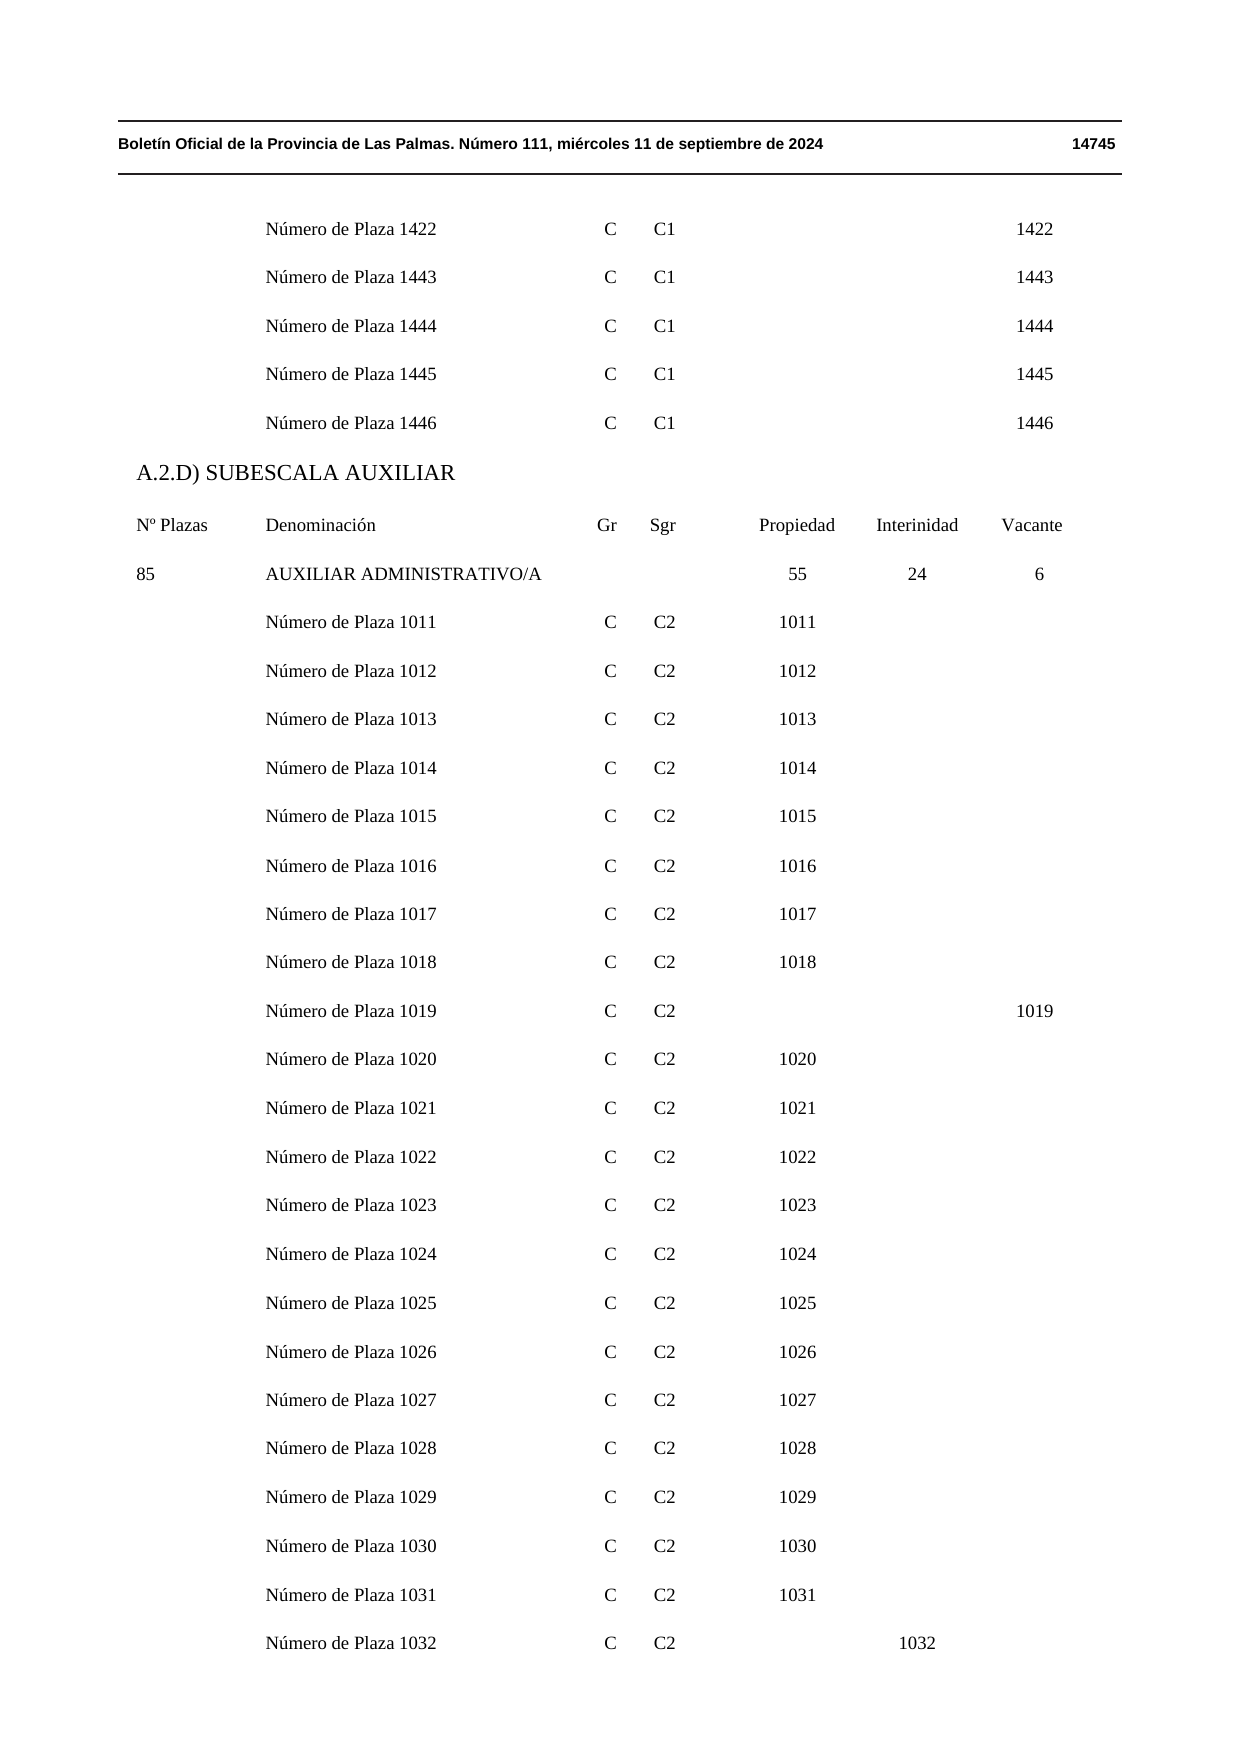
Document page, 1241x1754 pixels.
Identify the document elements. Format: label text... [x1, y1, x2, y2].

table_cell [118, 889, 236, 937]
table_cell [854, 645, 980, 694]
table_cell Gr [560, 498, 618, 548]
table_cell 24 [854, 548, 980, 597]
table_cell C1 [619, 348, 710, 397]
table_cell 1018 [710, 937, 854, 986]
table_cell [118, 1423, 236, 1472]
table_cell C2 [619, 1034, 710, 1083]
table_cell 1028 [710, 1423, 854, 1472]
table_cell [980, 1034, 1122, 1083]
table_cell [980, 1228, 1122, 1277]
table_cell [980, 1618, 1122, 1654]
table_cell C [560, 1569, 618, 1618]
table_cell C2 [619, 694, 710, 742]
table_cell 1017 [710, 889, 854, 937]
table_cell C [560, 597, 618, 645]
table_cell [118, 1326, 236, 1375]
table_cell C [560, 348, 618, 397]
table_cell [118, 1277, 236, 1326]
table_cell 55 [710, 548, 854, 597]
table_cell 1023 [710, 1180, 854, 1228]
table_cell 1016 [710, 840, 854, 889]
table_cell Número de Plaza 1020 [236, 1034, 559, 1083]
table_cell Número de Plaza 1031 [236, 1569, 559, 1618]
table_cell [118, 1472, 236, 1520]
table_cell Número de Plaza 1028 [236, 1423, 559, 1472]
table_cell C [560, 986, 618, 1034]
table_cell [710, 397, 854, 446]
table_cell [980, 1569, 1122, 1618]
table_cell Número de Plaza 1029 [236, 1472, 559, 1520]
table_cell C2 [619, 840, 710, 889]
table_cell [118, 397, 236, 446]
table_cell [980, 1180, 1122, 1228]
table_cell 1443 [980, 251, 1122, 300]
table_cell Número de Plaza 1012 [236, 645, 559, 694]
table_cell [854, 742, 980, 791]
table_cell [118, 1083, 236, 1131]
table_cell [854, 300, 980, 348]
table_cell [710, 251, 854, 300]
table_cell [854, 937, 980, 986]
table_cell [118, 1618, 236, 1654]
table_cell [118, 1131, 236, 1180]
table_cell C [560, 694, 618, 742]
table_cell C1 [619, 300, 710, 348]
table_cell [854, 1472, 980, 1520]
table_cell [118, 1375, 236, 1423]
table_cell [980, 889, 1122, 937]
table_cell [118, 986, 236, 1034]
table_cell C2 [619, 1618, 710, 1654]
table_cell 1013 [710, 694, 854, 742]
table_cell C [560, 1180, 618, 1228]
table_cell [118, 791, 236, 840]
table_cell C1 [619, 397, 710, 446]
table_cell [118, 742, 236, 791]
table_cell [980, 791, 1122, 840]
table_cell [980, 1472, 1122, 1520]
table_cell Número de Plaza 1019 [236, 986, 559, 1034]
table_cell [118, 1569, 236, 1618]
table_cell 1445 [980, 348, 1122, 397]
table_cell Número de Plaza 1030 [236, 1520, 559, 1569]
table_cell [854, 397, 980, 446]
table_cell Número de Plaza 1018 [236, 937, 559, 986]
table_cell [118, 300, 236, 348]
table_cell C [560, 1131, 618, 1180]
table_cell C2 [619, 1180, 710, 1228]
table_cell Propiedad [710, 498, 854, 548]
table_cell [854, 1520, 980, 1569]
table_header C [560, 195, 618, 251]
table_cell [854, 1083, 980, 1131]
table_cell C2 [619, 1423, 710, 1472]
table_cell [980, 1083, 1122, 1131]
table_cell C [560, 840, 618, 889]
table_cell 1030 [710, 1520, 854, 1569]
table_cell [980, 1423, 1122, 1472]
table_cell C [560, 1423, 618, 1472]
table_cell [854, 889, 980, 937]
table_cell 1020 [710, 1034, 854, 1083]
table_cell Número de Plaza 1014 [236, 742, 559, 791]
table_cell C2 [619, 986, 710, 1034]
table_cell Número de Plaza 1011 [236, 597, 559, 645]
table_cell C2 [619, 889, 710, 937]
table_cell C [560, 791, 618, 840]
table_cell [980, 694, 1122, 742]
table_cell Interinidad [854, 498, 980, 548]
table_cell Vacante [980, 498, 1122, 548]
table_cell 1029 [710, 1472, 854, 1520]
table_cell C2 [619, 1326, 710, 1375]
table_cell Número de Plaza 1443 [236, 251, 559, 300]
table_cell 1014 [710, 742, 854, 791]
table_cell [118, 348, 236, 397]
table_cell 1446 [980, 397, 1122, 446]
table_cell [710, 446, 854, 498]
table_cell [710, 1618, 854, 1654]
table_cell Número de Plaza 1026 [236, 1326, 559, 1375]
table_cell C2 [619, 1083, 710, 1131]
table_header [118, 195, 236, 251]
table_cell Número de Plaza 1015 [236, 791, 559, 840]
table_cell C2 [619, 1131, 710, 1180]
table_cell C [560, 889, 618, 937]
table_cell C [560, 300, 618, 348]
table_cell [854, 1180, 980, 1228]
table_cell Número de Plaza 1013 [236, 694, 559, 742]
table_cell [854, 1423, 980, 1472]
table_cell C2 [619, 1472, 710, 1520]
table_cell Denominación [236, 498, 559, 548]
table_cell C [560, 1520, 618, 1569]
table_cell C [560, 1277, 618, 1326]
table_cell C2 [619, 1520, 710, 1569]
table_cell [710, 300, 854, 348]
table_header [854, 195, 980, 251]
table_cell [118, 597, 236, 645]
table_cell C1 [619, 251, 710, 300]
table_cell 1024 [710, 1228, 854, 1277]
table_cell C [560, 397, 618, 446]
table_cell Número de Plaza 1025 [236, 1277, 559, 1326]
table_cell C [560, 742, 618, 791]
table_cell [854, 1569, 980, 1618]
table_cell [619, 548, 710, 597]
table_cell 1025 [710, 1277, 854, 1326]
table_cell [980, 1326, 1122, 1375]
table_cell [118, 694, 236, 742]
table_cell [854, 694, 980, 742]
table_cell C2 [619, 1375, 710, 1423]
table_cell 1031 [710, 1569, 854, 1618]
table_cell [118, 840, 236, 889]
table_cell 6 [980, 548, 1122, 597]
table_cell Número de Plaza 1023 [236, 1180, 559, 1228]
table_cell C2 [619, 597, 710, 645]
text Boletín Oficial de la Provincia de Las Palmas. Número 111, miércoles 11 de septiembre de 2024 14745 [118, 135, 1122, 153]
table_cell C [560, 1472, 618, 1520]
table_cell [980, 1520, 1122, 1569]
table_cell [118, 1180, 236, 1228]
table_cell 1032 [854, 1618, 980, 1654]
table_cell C [560, 1228, 618, 1277]
table_cell [560, 548, 618, 597]
table_cell Nº Plazas [118, 498, 236, 548]
table_cell C [560, 1618, 618, 1654]
table_header Número de Plaza 1422 [236, 195, 559, 251]
table_header [710, 195, 854, 251]
table_cell C [560, 251, 618, 300]
table_cell C2 [619, 645, 710, 694]
table_cell [118, 1520, 236, 1569]
table_cell Número de Plaza 1017 [236, 889, 559, 937]
table_cell [980, 742, 1122, 791]
table_cell [854, 1326, 980, 1375]
table_cell [980, 446, 1122, 498]
table_cell [854, 1375, 980, 1423]
table_cell Número de Plaza 1024 [236, 1228, 559, 1277]
table_cell 1027 [710, 1375, 854, 1423]
table_cell [980, 1131, 1122, 1180]
table_cell [710, 986, 854, 1034]
table_cell [118, 937, 236, 986]
table_cell [980, 1277, 1122, 1326]
table_cell C2 [619, 742, 710, 791]
table_cell [980, 840, 1122, 889]
table_cell C [560, 1375, 618, 1423]
table_header C1 [619, 195, 710, 251]
table_cell 1015 [710, 791, 854, 840]
table_cell [854, 251, 980, 300]
table_cell Número de Plaza 1446 [236, 397, 559, 446]
table_cell 85 [118, 548, 236, 597]
table_cell 1444 [980, 300, 1122, 348]
table_cell Número de Plaza 1027 [236, 1375, 559, 1423]
table_cell [854, 597, 980, 645]
table_cell [854, 986, 980, 1034]
table_cell [118, 251, 236, 300]
table_cell [980, 1375, 1122, 1423]
table_cell [854, 1131, 980, 1180]
table_cell [854, 348, 980, 397]
table_cell 1026 [710, 1326, 854, 1375]
table_cell [710, 348, 854, 397]
table_cell [854, 1034, 980, 1083]
table_cell [980, 937, 1122, 986]
table_cell [619, 446, 710, 498]
table_cell 1012 [710, 645, 854, 694]
table_cell C [560, 1034, 618, 1083]
table_cell 1022 [710, 1131, 854, 1180]
table_cell 1019 [980, 986, 1122, 1034]
table_cell C2 [619, 1228, 710, 1277]
table_cell C2 [619, 1569, 710, 1618]
table_cell [854, 1277, 980, 1326]
table_cell C [560, 645, 618, 694]
table_cell [854, 791, 980, 840]
table_cell Número de Plaza 1016 [236, 840, 559, 889]
table_cell C2 [619, 1277, 710, 1326]
table_cell Número de Plaza 1032 [236, 1618, 559, 1654]
table_cell [118, 645, 236, 694]
table_cell AUXILIAR ADMINISTRATIVO/A [236, 548, 559, 597]
table_cell [854, 1228, 980, 1277]
table_cell 1021 [710, 1083, 854, 1131]
table_cell Número de Plaza 1444 [236, 300, 559, 348]
table_cell C [560, 937, 618, 986]
table_cell [118, 1034, 236, 1083]
table_cell [854, 446, 980, 498]
table_cell [980, 645, 1122, 694]
table_cell 1011 [710, 597, 854, 645]
table_cell C2 [619, 937, 710, 986]
table_cell Número de Plaza 1022 [236, 1131, 559, 1180]
table_cell Número de Plaza 1021 [236, 1083, 559, 1131]
table_cell Número de Plaza 1445 [236, 348, 559, 397]
table_cell [980, 597, 1122, 645]
table_cell [560, 446, 618, 498]
table_cell C [560, 1326, 618, 1375]
table_cell C2 [619, 791, 710, 840]
table_cell A.2.D) SUBESCALA AUXILIAR [118, 446, 559, 498]
table_cell [854, 840, 980, 889]
table_cell Sgr [619, 498, 710, 548]
table_cell C [560, 1083, 618, 1131]
table_header 1422 [980, 195, 1122, 251]
table_cell [118, 1228, 236, 1277]
